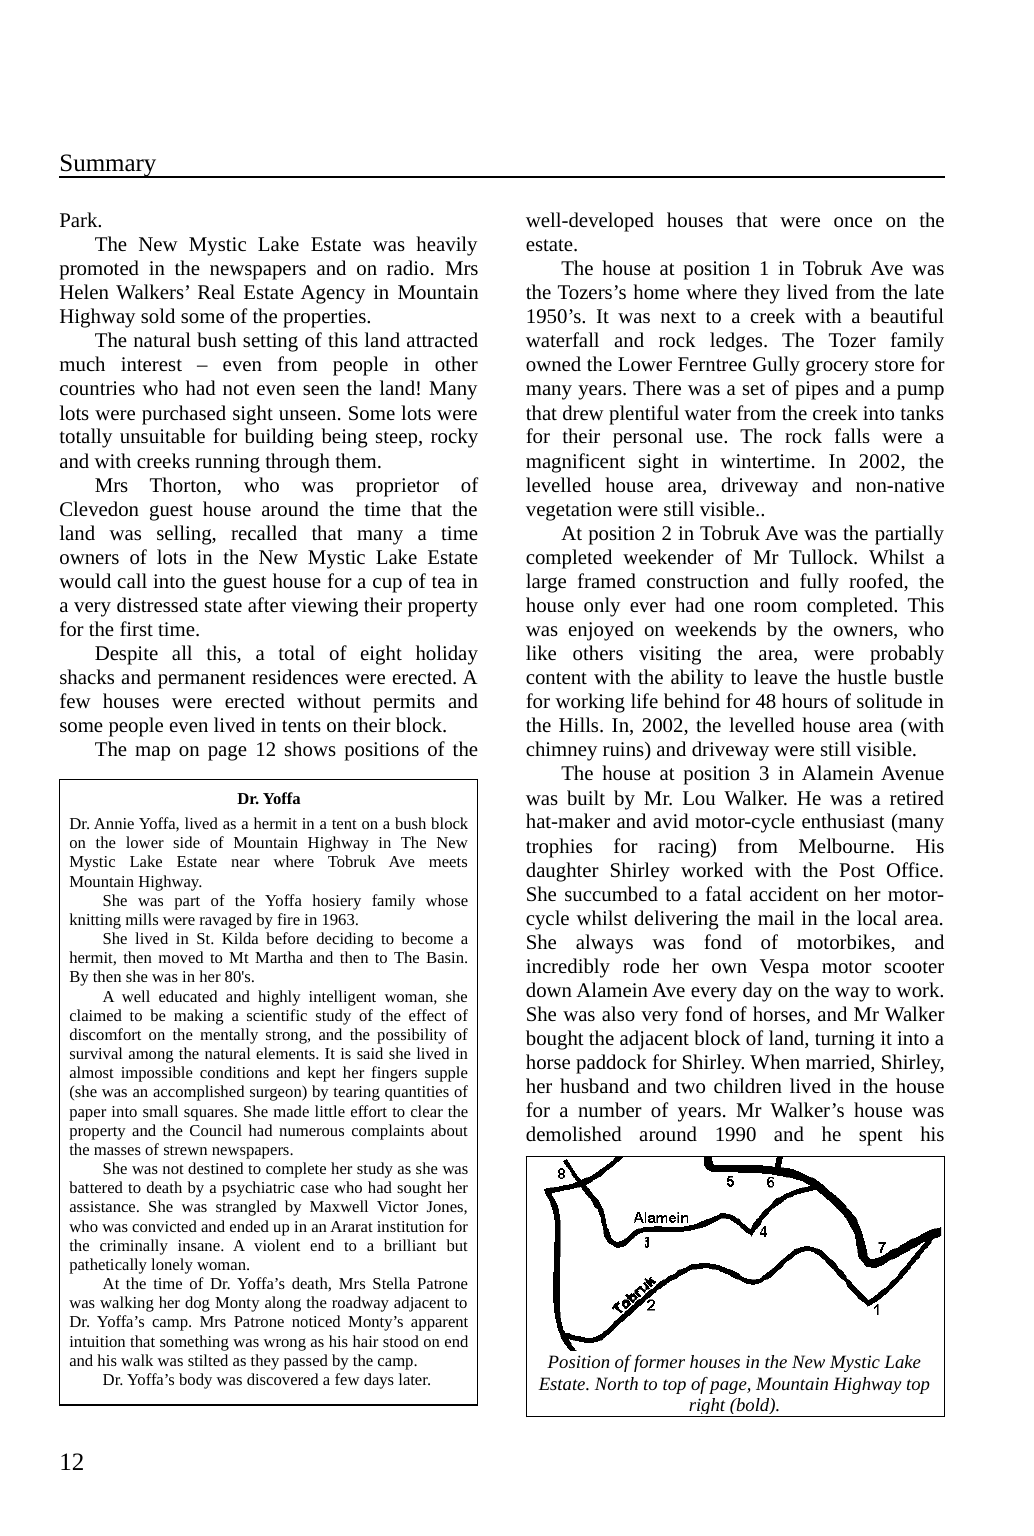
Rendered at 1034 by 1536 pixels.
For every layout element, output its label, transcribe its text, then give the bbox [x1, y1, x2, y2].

text [527, 1157, 944, 1416]
text She was not destined to complete her study as she was battered to death by a psychiatric case who had sought her assistance. She was strangled by Maxwell Victor Jones, who was convicted and ended up in an Ararat institution for the criminally insane. A violent end to a brilliant but pathetically lonely woman. [69, 1159, 468, 1274]
text The house at position 1 in Tobruk Ave was the Tozers’s home where they lived from the late 1950’s. It was next to a creek with a beautiful waterfall and rock ledges. The Tozer family owned the Lower Ferntree Gully grocery store for many years. There was a set of pipes and a pump that drew plentiful water from the creek into tanks for their personal use. The rock falls were a magnificent sight in wintertime. In 2002, the levelled house area, driveway and non-native vegetation were still visible.. [526, 256, 945, 521]
picture [529, 1157, 942, 1351]
text The house at position 3 in Alamein Avenue was built by Mr. Lou Walker. He was a retired hat-maker and avid motor-cycle enthusiast (many trophies for racing) from Melbourne. His daughter Shirley worked with the Post Office. She succumbed to a fatal accident on her motor-cycle whilst delivering the mail in the local area. She always was fond of motorbikes, and incredibly rode her own Vespa motor scooter down Alamein Ave every day on the way to work. She was also very fond of horses, and Mr Walker bought the adjacent block of land, turning it into a horse paddock for Shirley. When married, Shirley, her husband and two children lived in the house for a number of years. Mr Walker’s house was demolished around 1990 and he spent his [526, 761, 945, 1146]
text At the time of Dr. Yoffa’s death, Mrs Stella Patrone was walking her dog Monty along the roadway adjacent to Dr. Yoffa’s camp. Mrs Patrone noticed Monty’s apparent intuition that something was wrong as his hair stood on end and his walk was stilted as they passed by the camp. [69, 1274, 468, 1370]
text A well educated and highly intelligent woman, she claimed to be making a scientific study of the effect of discomfort on the mentally strong, and the possibility of survival among the natural elements. It is said she lived in almost impossible conditions and kept her fingers supple (she was an accomplished surgeon) by tearing quantities of paper into small squares. She made little effort to clear the property and the Council had numerous complaints about the masses of strewn newspapers. [69, 986, 468, 1159]
text Despite all this, a total of eight holiday shacks and permanent residences were erected. A few houses were erected without permits and some people even lived in tents on their block. [59, 641, 478, 737]
text Position of former houses in the New Mystic Lake Estate. North to top of page, Mountain Highway top right (bold). [529, 1351, 941, 1413]
text At position 2 in Tobruk Ave was the partially completed weekender of Mr Tullock. Whilst a large framed construction and fully roofed, the house only ever had one room completed. This was enjoyed on weekends by the owners, who like others visiting the area, were probably content with the ability to leave the hustle bustle for working life behind for 48 hours of solitude in the Hills. In, 2002, the levelled house area (with chimney ruins) and driveway were still visible. [526, 521, 945, 761]
text [60, 780, 477, 1404]
subtitle Dr. Yoffa [69, 788, 468, 808]
text Dr. Yoffa’s body was discovered a few days later. [69, 1370, 468, 1389]
text She lived in St. Kilda before deciding to become a hermit, then moved to Mt Martha and then to The Basin. By then she was in her 80's. [69, 929, 468, 986]
text Mrs Thorton, who was proprietor of Clevedon guest house around the time that the land was selling, recalled that many a time owners of lots in the New Mystic Lake Estate would call into the guest house for a cup of tea in a very distressed state after viewing their property for the first time. [59, 473, 478, 641]
text The New Mystic Lake Estate was heavily promoted in the newspapers and on radio. Mrs Helen Walkers’ Real Estate Agency in Mountain Highway sold some of the properties. [59, 232, 478, 328]
text well-developed houses that were once on the estate. [526, 208, 945, 256]
text She was part of the Yoffa hosiery family whose knitting mills were ravaged by fire in 1963. [69, 891, 468, 929]
text The natural bush setting of this land attracted much interest – even from people in other countries who had not even seen the land! Many lots were purchased sight unseen. Some lots were totally unsuitable for building being steep, rocky and with creeks running through them. [59, 328, 478, 473]
text Park. [59, 208, 478, 232]
text Dr. Annie Yoffa, lived as a hermit in a tent on a bush block on the lower side of Mountain Highway in The New Mystic Lake Estate near where Tobruk Ave meets Mountain Highway. [69, 814, 468, 891]
text The map on page 12 shows positions of the [59, 737, 478, 761]
